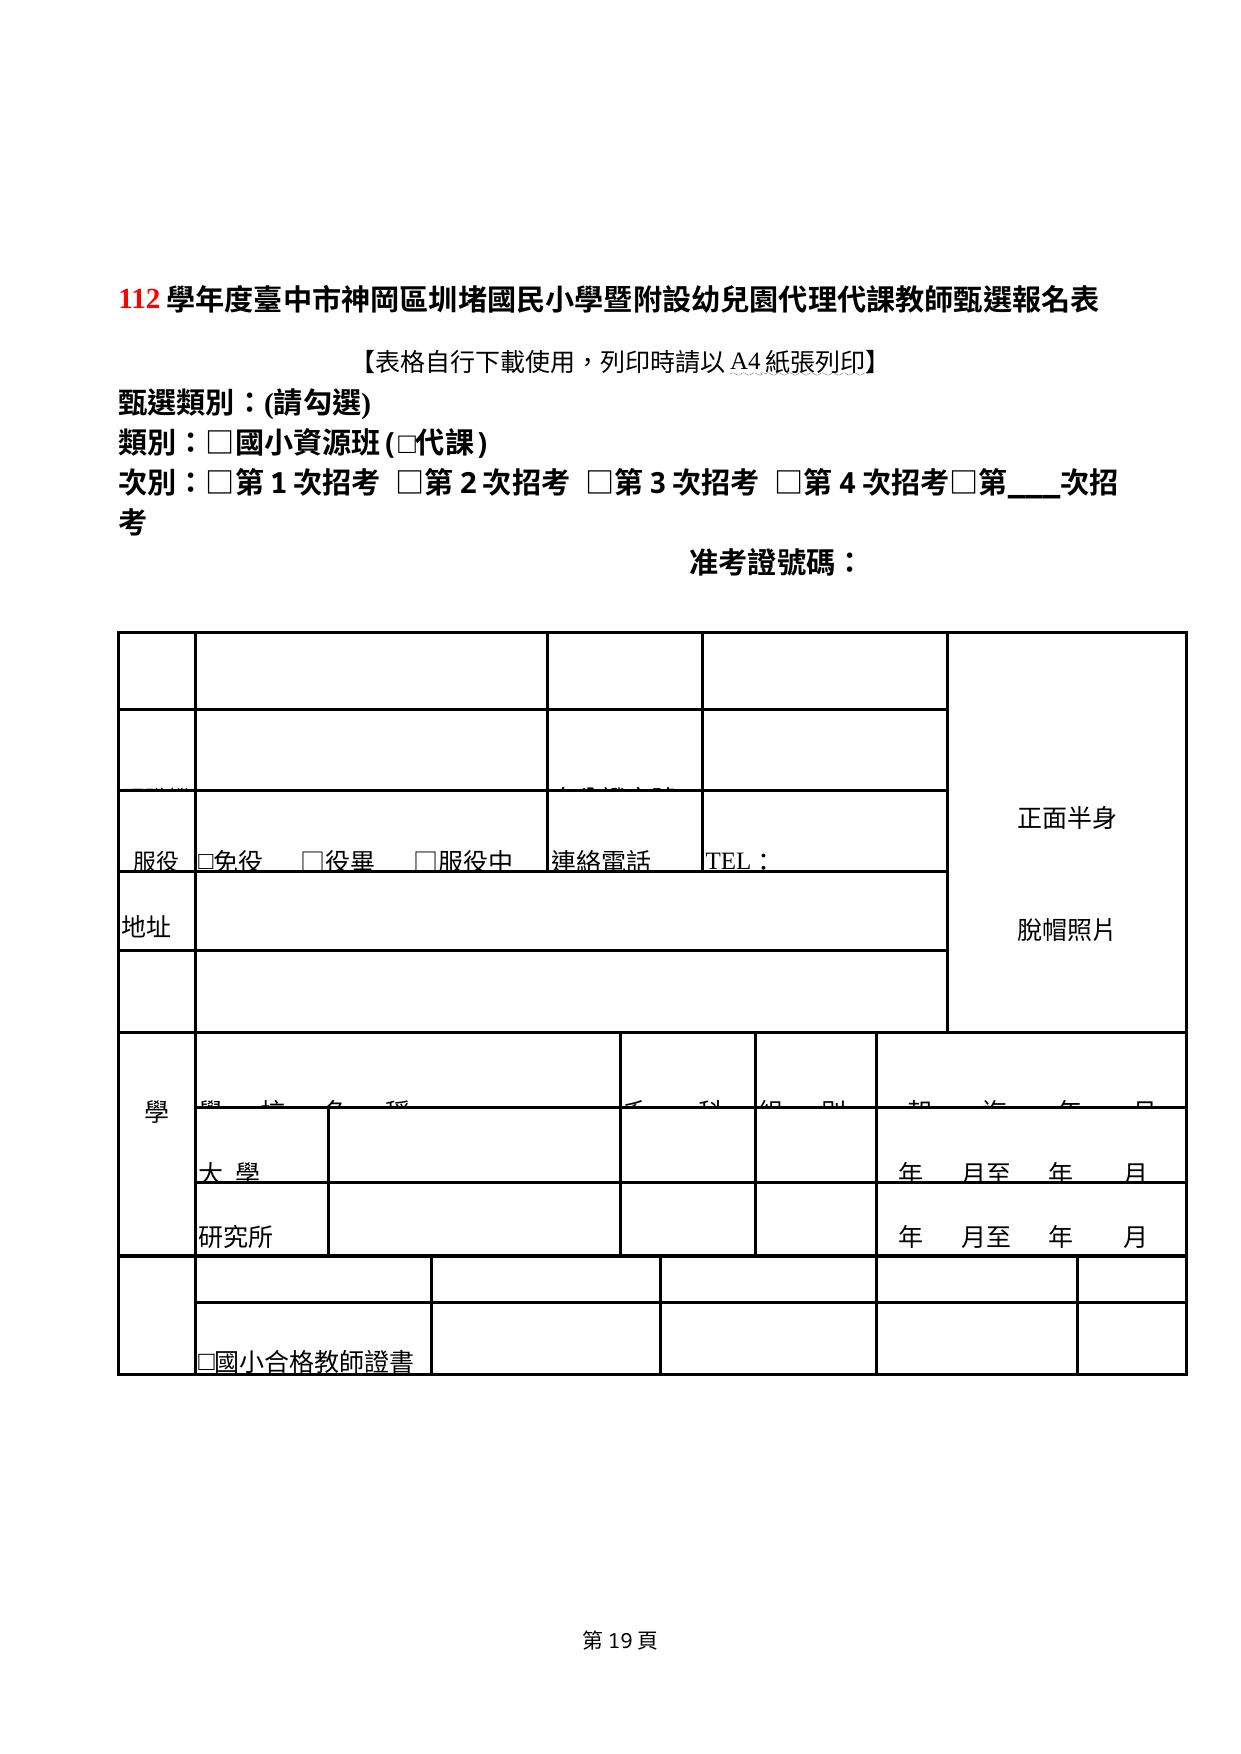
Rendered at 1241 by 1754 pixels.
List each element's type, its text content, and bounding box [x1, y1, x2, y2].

table_cell 學 校 名 稱 [197, 1034, 619, 1106]
table_cell [662, 1304, 875, 1373]
table_header 出生年月日 [549, 634, 701, 708]
table_cell 學 歷 [120, 1034, 194, 1254]
table_header [197, 634, 546, 708]
table_cell □免役 □役畢 □服役中 [197, 792, 546, 869]
text 類別：□國小資源班(□代課) [118, 421, 1122, 461]
table_cell 電子郵件 [120, 952, 194, 1031]
table_cell [704, 711, 946, 789]
table_cell 組 別 [757, 1034, 875, 1106]
table_cell [433, 1304, 659, 1373]
table_cell [330, 1184, 619, 1254]
table_cell 應 繳 驗 證 件 [120, 1258, 194, 1373]
table_cell [197, 952, 946, 1031]
table_cell 年 月至 年 月 [878, 1109, 1185, 1181]
table_cell □國小合格教師證書 [197, 1304, 430, 1373]
table_cell 備註 [1079, 1258, 1185, 1301]
text 【表格自行下載使用，列印時請以A4紙張列印】 [118, 318, 1122, 381]
table_cell 現職機關學校 [120, 711, 194, 789]
table_cell 證 書 字 號 [433, 1258, 659, 1301]
table_cell 發 證 機 關 [878, 1258, 1076, 1301]
table_cell 類 別 [197, 1258, 430, 1301]
text 112學年度臺中市神岡區圳堵國民小學暨附設幼兒園代理代課教師甄選報名表 [118, 256, 1122, 318]
table_header 姓 名 [120, 634, 194, 708]
table_cell 年 月至 年 月 [878, 1184, 1185, 1254]
table_cell [197, 711, 546, 789]
table_cell [622, 1184, 754, 1254]
table_cell 大 學 [197, 1109, 327, 1181]
table_cell [757, 1109, 875, 1181]
text 甄選類別：(請勾選) [118, 381, 1122, 421]
table_cell [622, 1109, 754, 1181]
table_cell 起 迄 年 月 [878, 1034, 1185, 1106]
table_cell [757, 1184, 875, 1254]
table_cell 系 科 [622, 1034, 754, 1106]
table_cell 地址 [120, 873, 194, 949]
text 准考證號碼： [118, 542, 1122, 582]
table_header 正面半身 脫帽照片 [949, 634, 1185, 1031]
table_cell 連絡電話 [549, 792, 701, 869]
table_cell 服役 情形 [120, 792, 194, 869]
table_cell [330, 1109, 619, 1181]
table_cell 身分證字號 [549, 711, 701, 789]
table_cell [197, 873, 946, 949]
text 次別：□第1次招考 □第2次招考 □第3次招考 □第4次招考□第___次招考 [118, 461, 1122, 542]
table_cell [1079, 1304, 1185, 1373]
table_header 年 月 日 [704, 634, 946, 708]
table_cell 研究所 [197, 1184, 327, 1254]
table_cell TEL： 手機： [704, 792, 946, 869]
table_cell 發 證 日 期 [662, 1258, 875, 1301]
table_cell [878, 1304, 1076, 1373]
